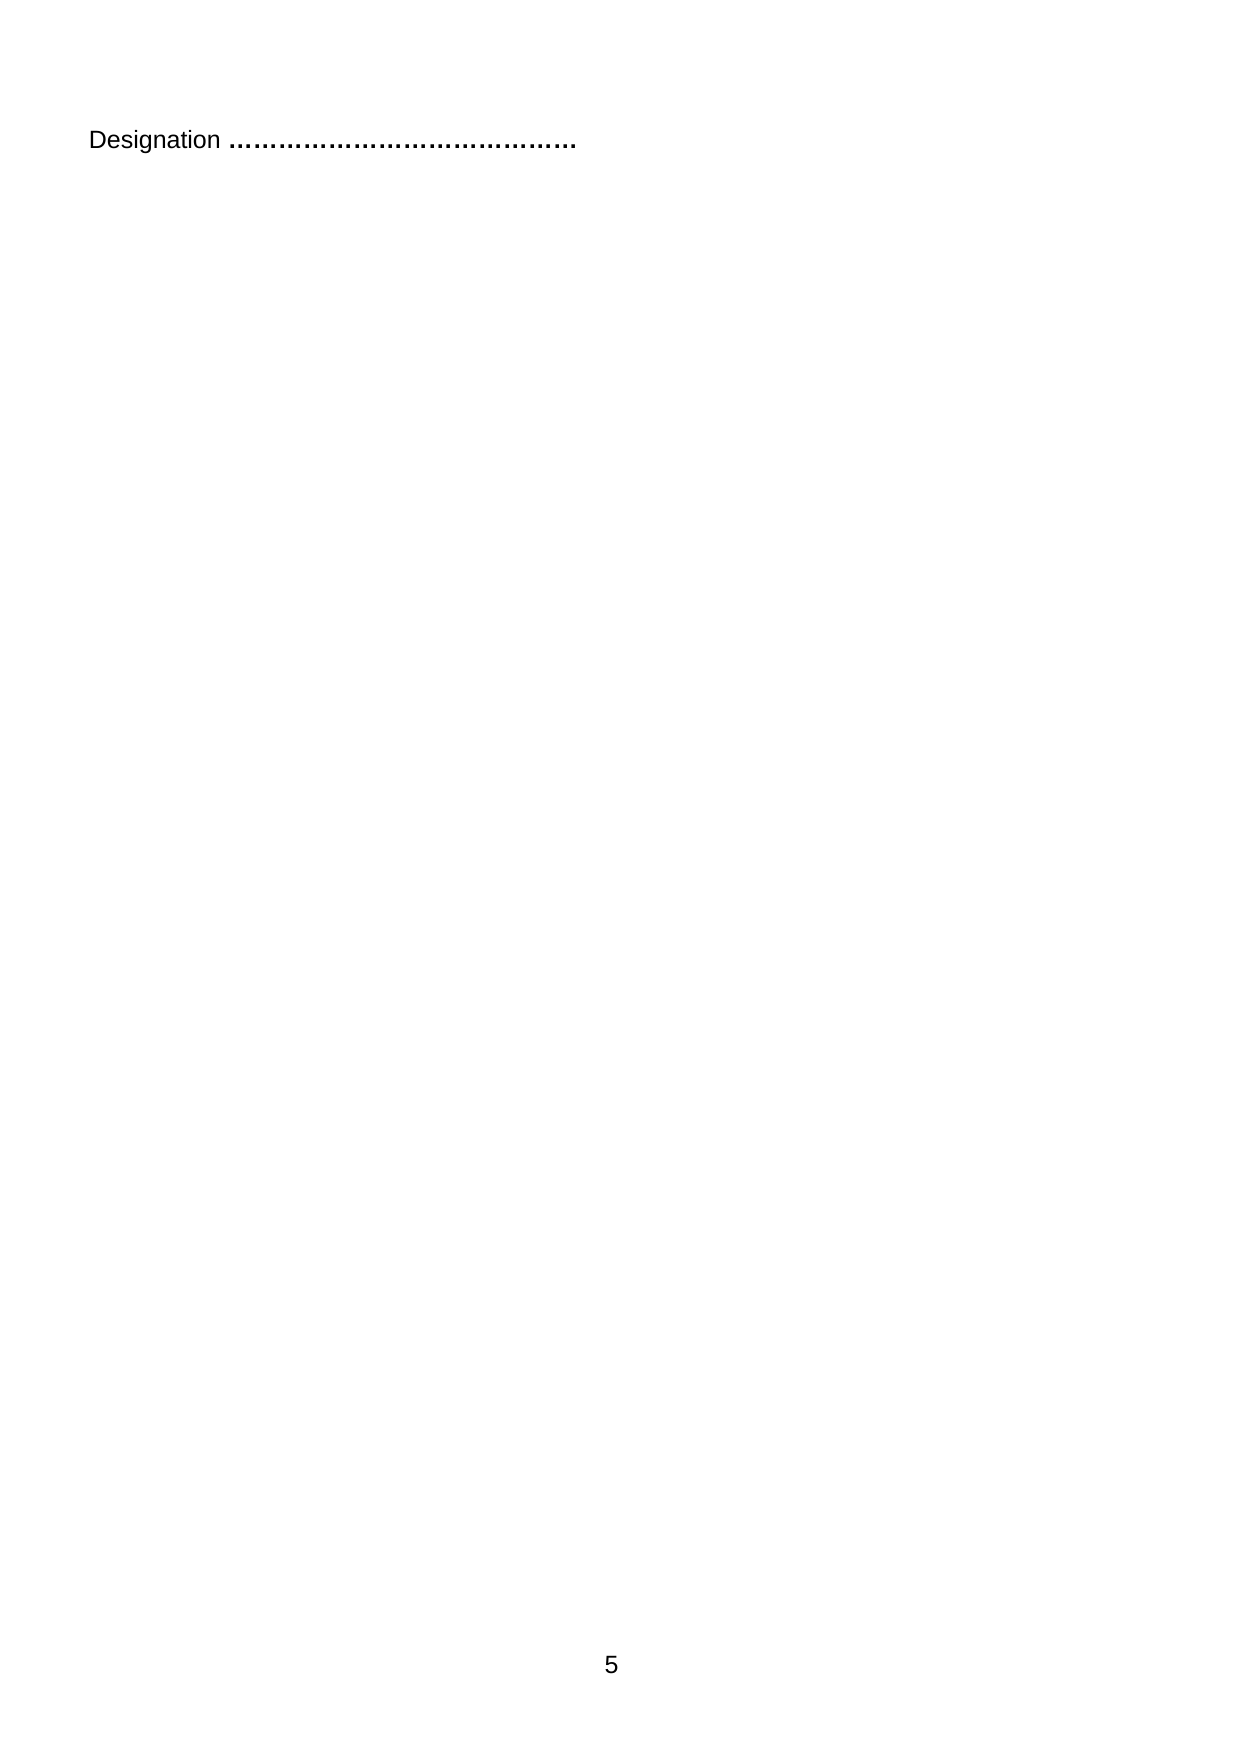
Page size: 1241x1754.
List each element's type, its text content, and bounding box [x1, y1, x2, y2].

text Designation …………………………………… [89, 122, 1134, 155]
